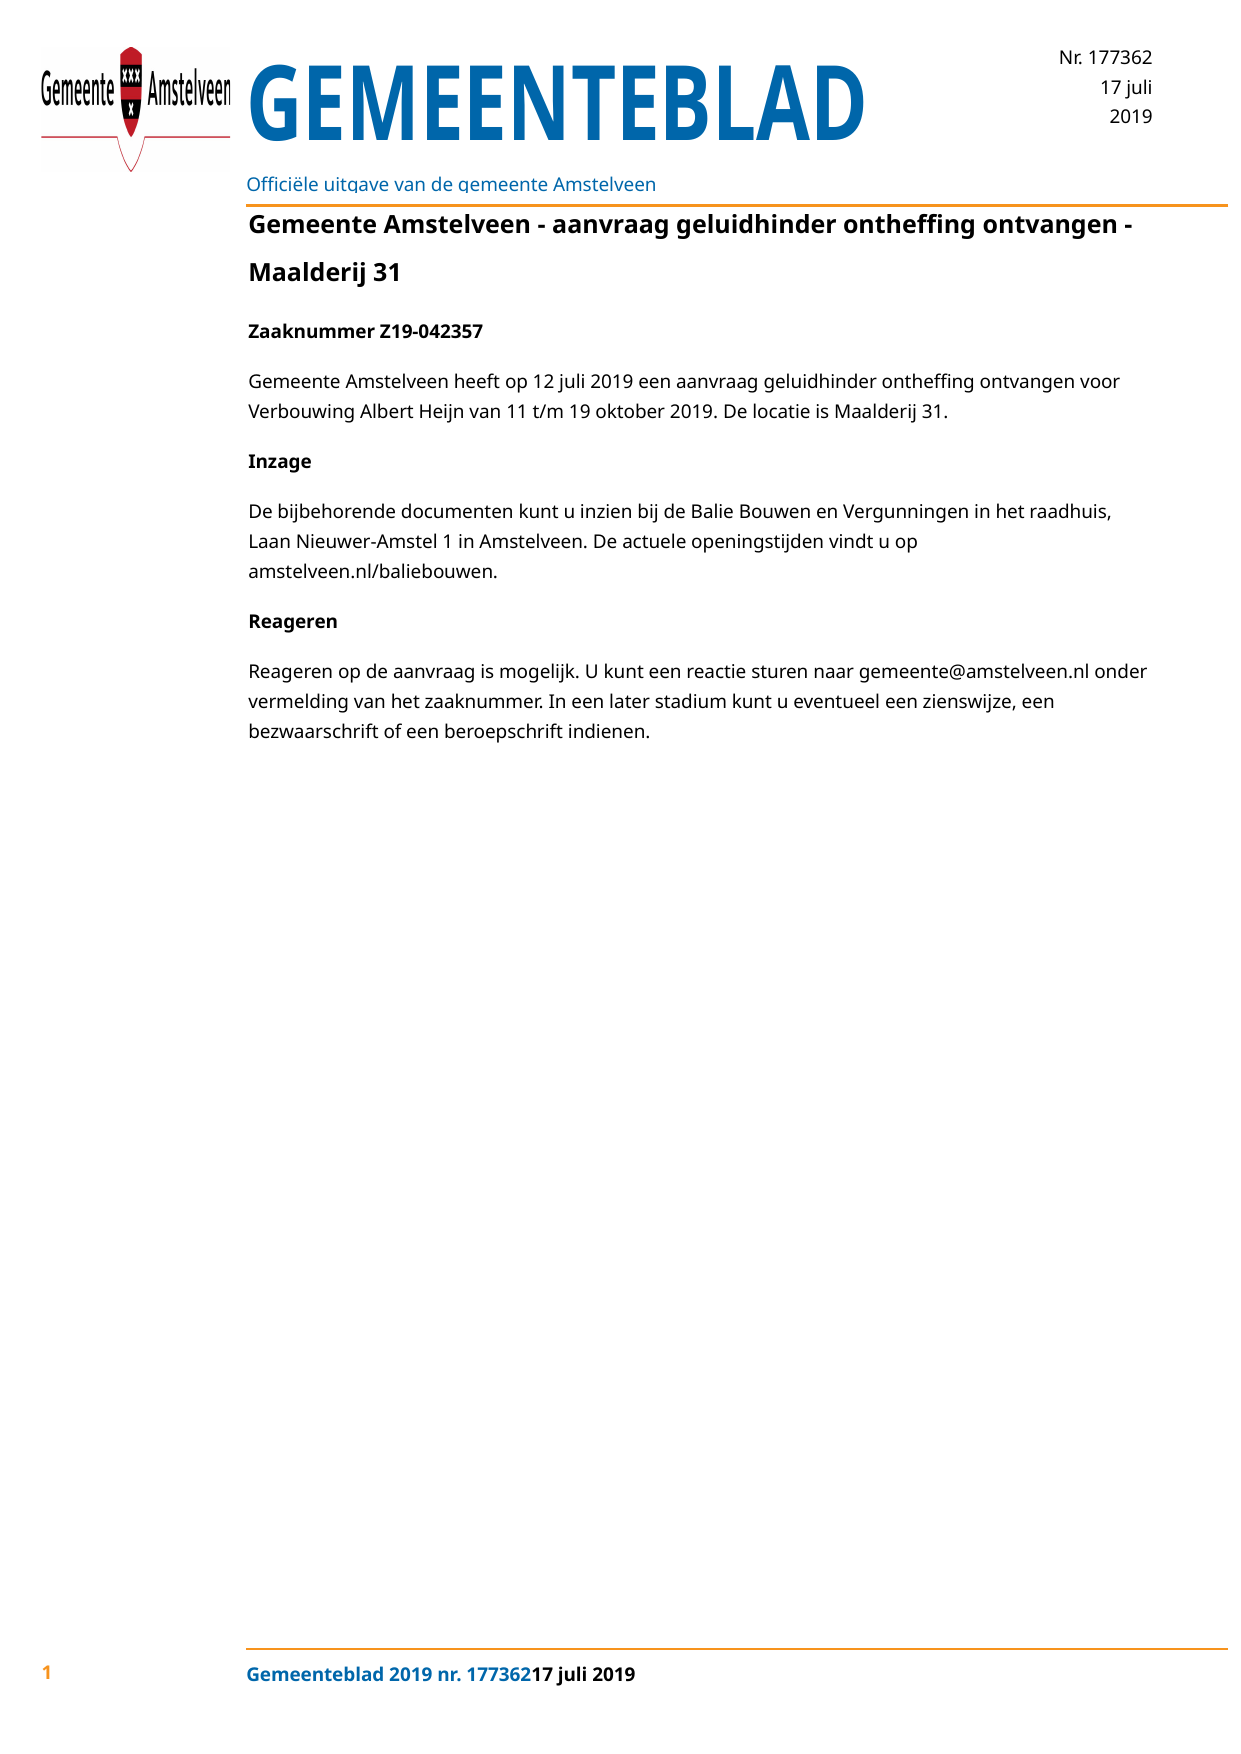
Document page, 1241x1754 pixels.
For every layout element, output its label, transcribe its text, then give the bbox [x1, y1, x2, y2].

text De bijbehorende documenten kunt u inzien bij de Balie Bouwen en Vergunningen in het raadhuis, Laan Nieuwer-Amstel 1 in Amstelveen. De actuele openingstijden vindt u op amstelveen.nl/baliebouwen. [248, 499, 1152, 584]
text Reageren op de aanvraag is mogelijk. U kunt een reactie sturen naar gemeente@amstelveen.nl onder vermelding van het zaaknummer. In een later stadium kunt u eventueel een zienswijze, een bezwaarschrift of een beroepschrift indienen. [248, 659, 1152, 744]
text Zaaknummer Z19-042357 [248, 318, 1152, 344]
text Inzage [248, 448, 1152, 474]
text Reageren [248, 608, 1152, 634]
picture [41, 47, 231, 172]
text Gemeente Amstelveen - aanvraag geluidhinder ontheffing ontvangen - Maalderij 31 [248, 207, 1152, 288]
text Gemeente Amstelveen heeft op 12 juli 2019 een aanvraag geluidhinder ontheffing ontvangen voor Verbouwing Albert Heijn van 11 t/m 19 oktober 2019. De locatie is Maalderij 31. [248, 368, 1152, 424]
